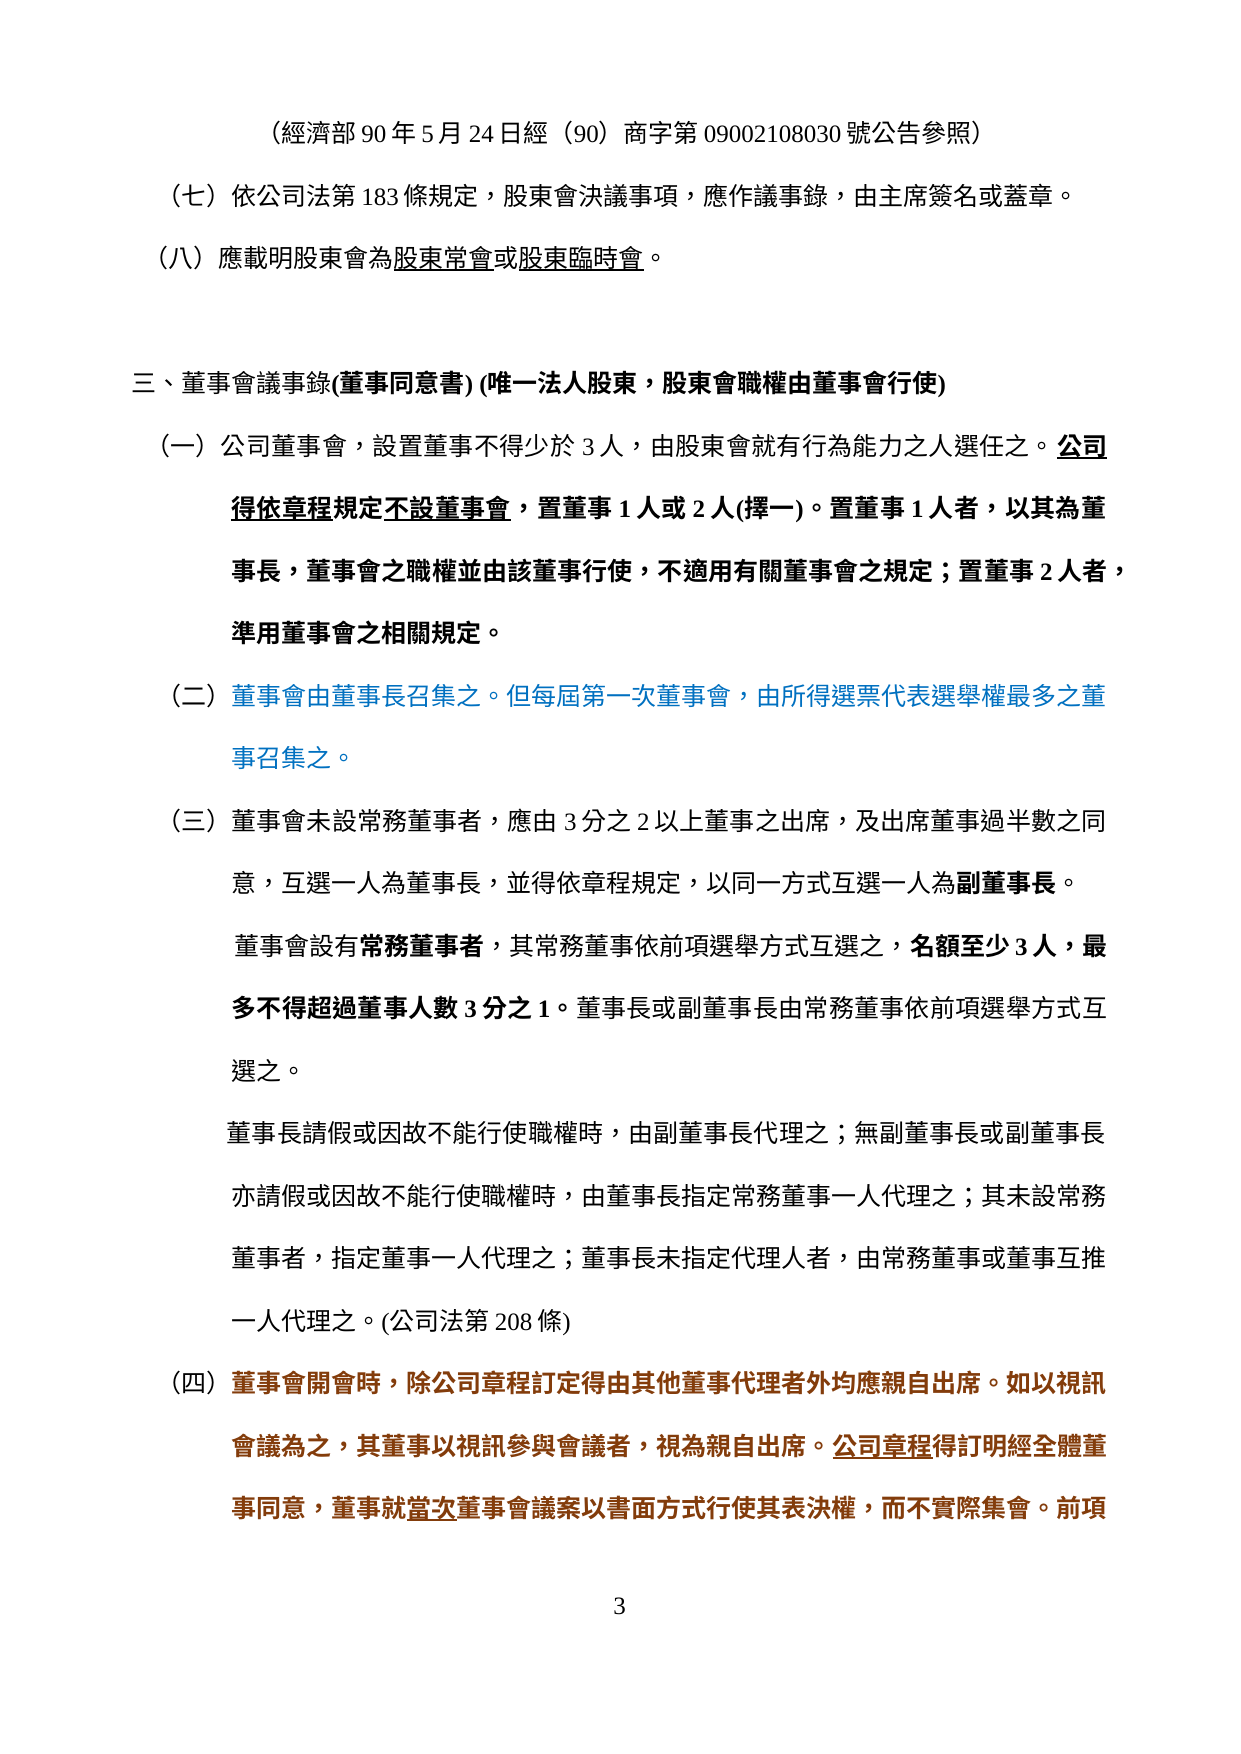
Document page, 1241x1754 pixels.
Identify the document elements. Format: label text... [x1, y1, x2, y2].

text （三）董事會未設常務董事者，應由3分之2以上董事之出席，及出席董事過半數之同意，互選一人為董事長，並得依章程規定，以同一方式互選一人為副董事長。 [156, 777, 1107, 902]
text 董事長請假或因故不能行使職權時，由副董事長代理之；無副董事長或副董事長亦請假或因故不能行使職權時，由董事長指定常務董事一人代理之；其未設常務董事者，指定董事一人代理之；董事長未指定代理人者，由常務董事或董事互推一人代理之。(公司法第208條) [220, 1090, 1107, 1340]
text （經濟部90年5月24日經（90）商字第09002108030號公告參照） [256, 90, 1107, 152]
text （四）董事會開會時，除公司章程訂定得由其他董事代理者外均應親自出席。如以視訊會議為之，其董事以視訊參與會議者，視為親自出席。公司章程得訂明經全體董事同意，董事就當次董事會議案以書面方式行使其表決權，而不實際集會。前項情形，視為已召開董事會；以書面方式行使表決權之董事，視為親自出席董事會。(公開發行股票之公司，不適用之。) [156, 1340, 1107, 1527]
text （七）依公司法第183條規定，股東會決議事項，應作議事錄，由主席簽名或蓋章。 [156, 152, 1107, 215]
text （八）應載明股東會為股東常會或股東臨時會。 [131, 215, 1107, 277]
text （二）董事會由董事長召集之。但每屆第一次董事會，由所得選票代表選舉權最多之董事召集之。 [156, 652, 1107, 777]
text 董事會設有常務董事者，其常務董事依前項選舉方式互選之，名額至少3人，最多不得超過董事人數3分之1。董事長或副董事長由常務董事依前項選舉方式互選之。 [231, 902, 1107, 1090]
text （一）公司董事會，設置董事不得少於3人，由股東會就有行為能力之人選任之。公司得依章程規定不設董事會，置董事1人或2人(擇一)。置董事1人者，以其為董事長，董事會之職權並由該董事行使，不適用有關董事會之規定；置董事2人者，準用董事會之相關規定。 [131, 402, 1107, 652]
text 三、董事會議事錄(董事同意書) (唯一法人股東，股東會職權由董事會行使) [131, 340, 1107, 402]
